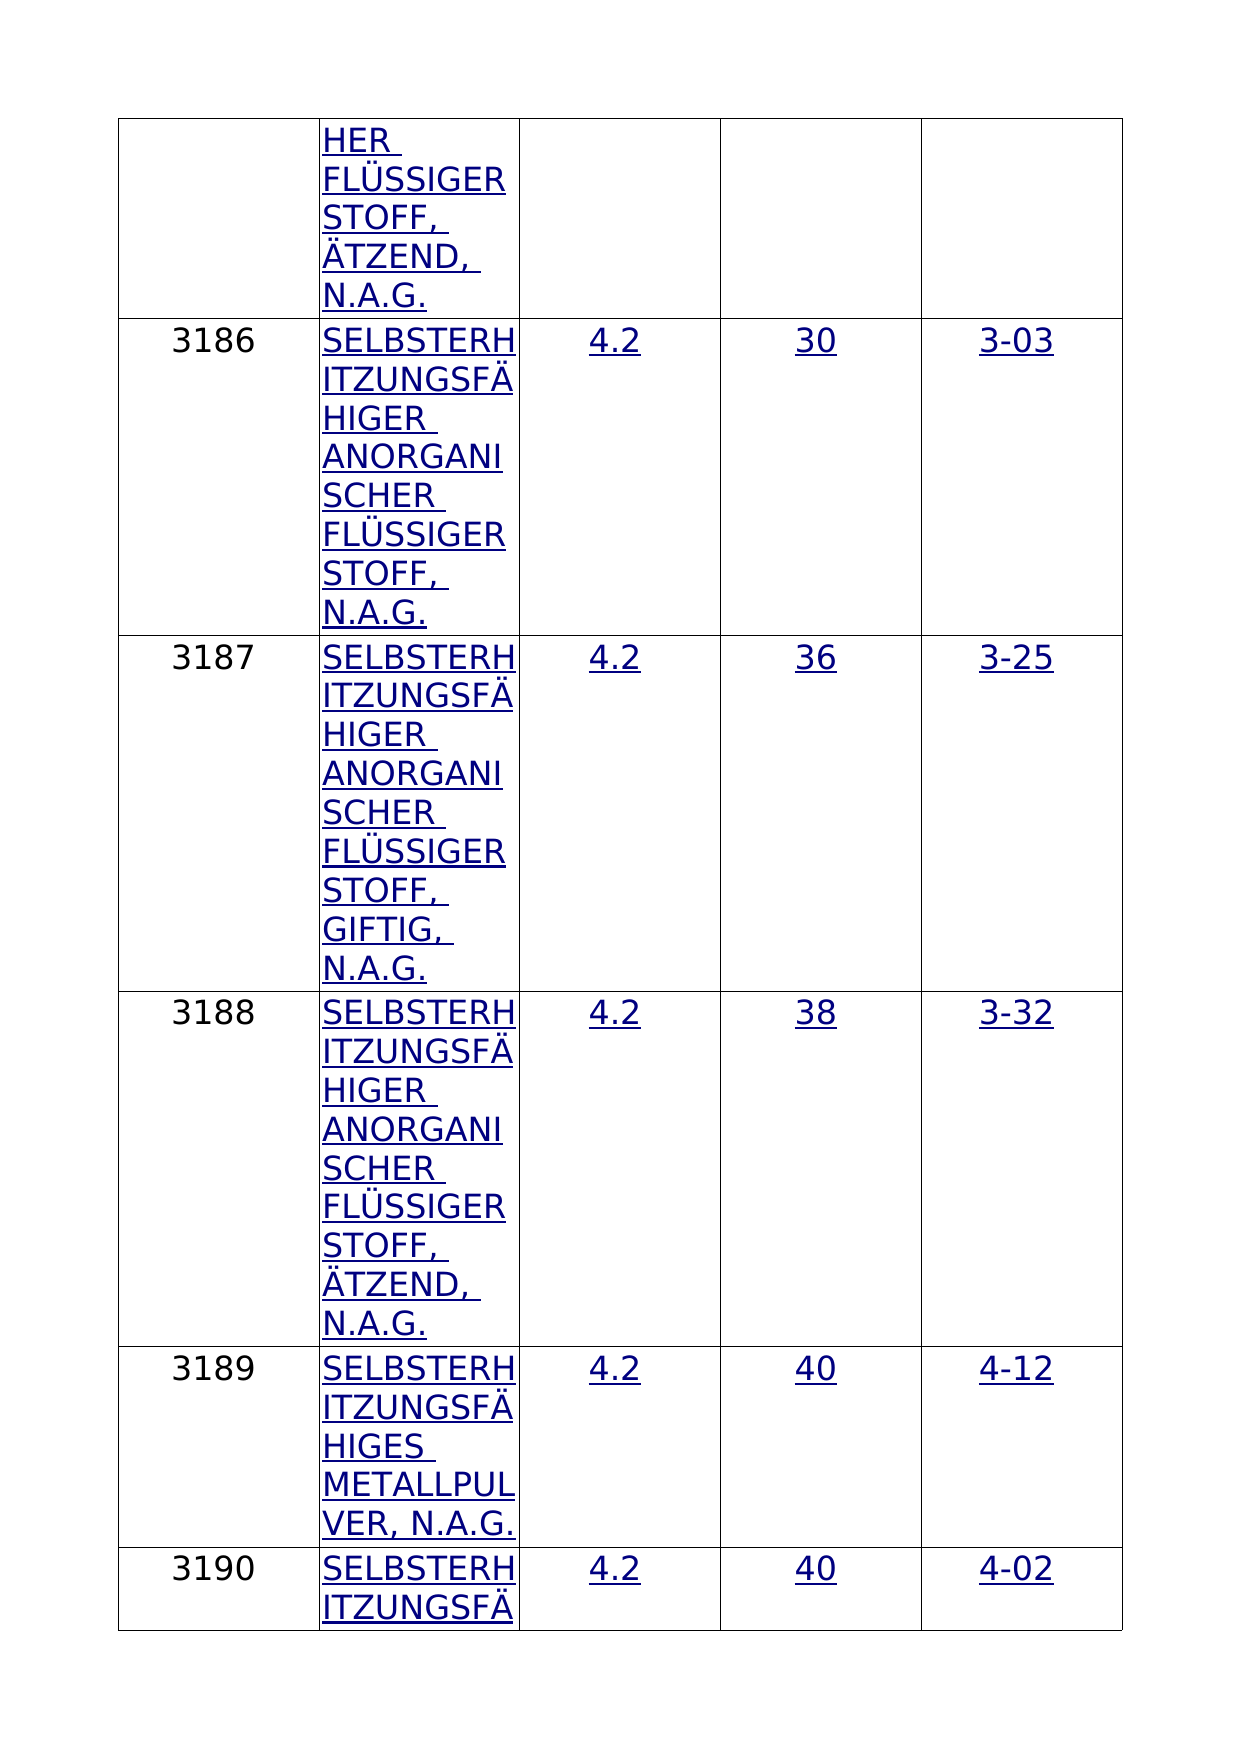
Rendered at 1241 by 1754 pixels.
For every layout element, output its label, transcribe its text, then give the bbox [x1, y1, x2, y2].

table_cell 4.2 [520, 1548, 720, 1630]
table_cell [922, 119, 1122, 318]
table_cell SELBSTERHITZUNGSFÄHIGES METALLPULVER, N.A.G. [320, 1347, 519, 1547]
table_cell 4.2 [520, 636, 720, 991]
table_cell 40 [721, 1548, 921, 1630]
table_cell 4.2 [520, 992, 720, 1346]
table_cell 4.2 [520, 319, 720, 635]
table_cell 3-03 [922, 319, 1122, 635]
table_cell SELBSTERHITZUNGSFÄ [320, 1548, 519, 1630]
table_cell 3190 [119, 1548, 319, 1630]
table_cell [520, 119, 720, 318]
table_cell 30 [721, 319, 921, 635]
table_cell 36 [721, 636, 921, 991]
table_cell 3187 [119, 636, 319, 991]
table_cell SELBSTERHITZUNGSFÄHIGER ANORGANISCHER FLÜSSIGER STOFF, ÄTZEND, N.A.G. [320, 992, 519, 1346]
table_cell 4.2 [520, 1347, 720, 1547]
table_cell [119, 119, 319, 318]
table_cell 3186 [119, 319, 319, 635]
table_cell 3188 [119, 992, 319, 1346]
table_cell 40 [721, 1347, 921, 1547]
table_cell [721, 119, 921, 318]
table_cell 38 [721, 992, 921, 1346]
table_cell 4-02 [922, 1548, 1122, 1630]
table_cell SELBSTERHITZUNGSFÄHIGER ANORGANISCHER FLÜSSIGER STOFF, N.A.G. [320, 319, 519, 635]
table_cell 3-32 [922, 992, 1122, 1346]
table_cell 3-25 [922, 636, 1122, 991]
table_cell SELBSTERHITZUNGSFÄHIGER ANORGANISCHER FLÜSSIGER STOFF, GIFTIG, N.A.G. [320, 636, 519, 991]
table_cell HER FLÜSSIGER STOFF, ÄTZEND, N.A.G. [320, 119, 519, 318]
table_cell 4-12 [922, 1347, 1122, 1547]
table_cell 3189 [119, 1347, 319, 1547]
